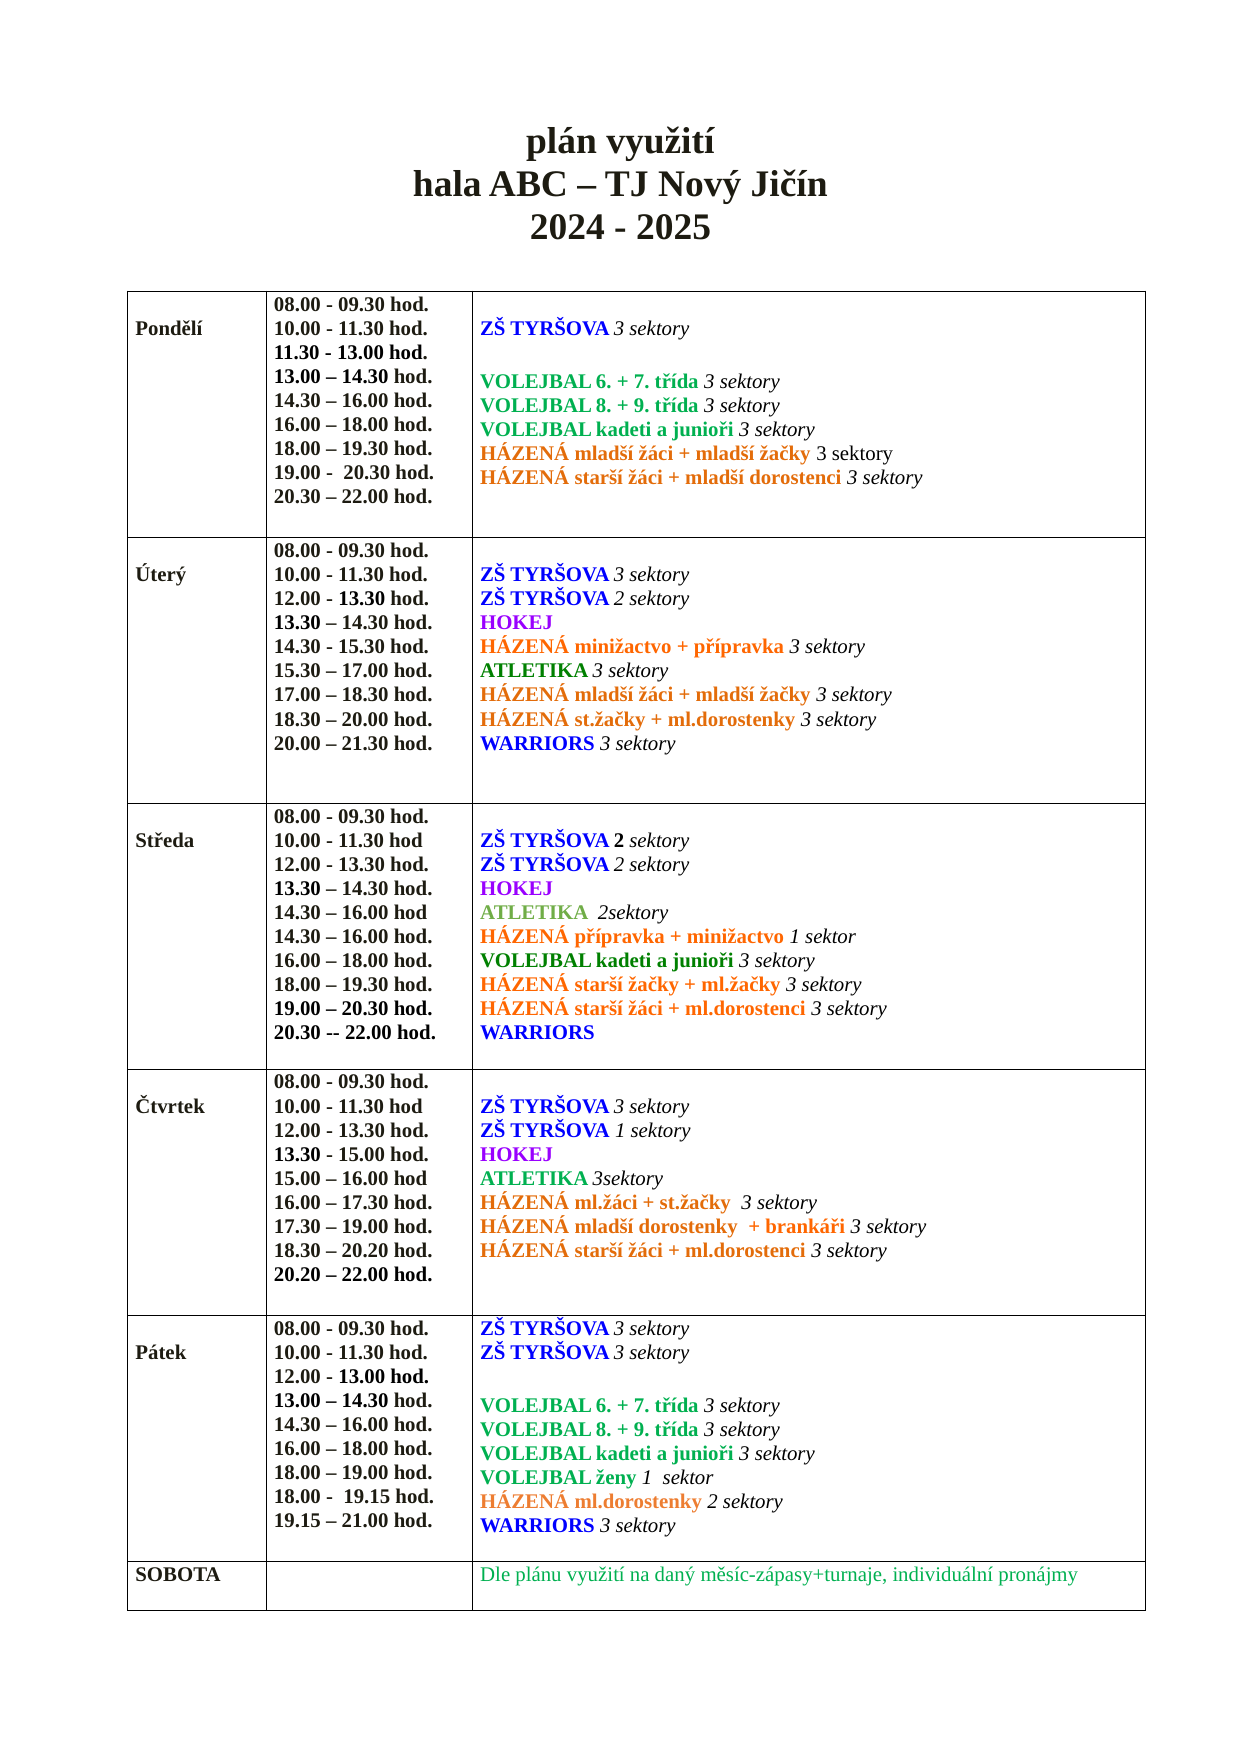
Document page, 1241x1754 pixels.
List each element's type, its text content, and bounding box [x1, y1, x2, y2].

table_cell Čtvrtek [128, 1070, 266, 1315]
text 2024 - 2025 [148, 204, 1092, 247]
table_cell SOBOTA [128, 1562, 266, 1610]
table_cell ZŠ TYRŠOVA 3 sektory ZŠ TYRŠOVA 3 sektory VOLEJBAL 6. + 7. třída 3 sektory VOLEJBAL 8. + 9. třída 3 sektory VOLEJBAL kadeti a junioři 3 sektory VOLEJBAL ženy 1 sektor HÁZENÁ ml.dorostenky 2 sektory WARRIORS 3 sektory [473, 1316, 1145, 1561]
table_cell ZŠ TYRŠOVA 3 sektory ZŠ TYRŠOVA 1 sektory HOKEJ ATLETIKA 3sektory HÁZENÁ ml.žáci + st.žačky 3 sektory HÁZENÁ mladší dorostenky + brankáři 3 sektory HÁZENÁ starší žáci + ml.dorostenci 3 sektory [473, 1070, 1145, 1315]
table_header Pondělí [128, 292, 266, 537]
subtitle hala ABC – TJ Nový Jičín [148, 161, 1092, 204]
table_cell Úterý [128, 538, 266, 803]
table_header ZŠ TYRŠOVA 3 sektory VOLEJBAL 6. + 7. třída 3 sektory VOLEJBAL 8. + 9. třída 3 sektory VOLEJBAL kadeti a junioři 3 sektory HÁZENÁ mladší žáci + mladší žačky 3 sektory HÁZENÁ starší žáci + mladší dorostenci 3 sektory [473, 292, 1145, 537]
subtitle plán využití [148, 118, 1092, 161]
table_cell ZŠ TYRŠOVA 2 sektory ZŠ TYRŠOVA 2 sektory HOKEJ ATLETIKA 2sektory HÁZENÁ přípravka + minižactvo 1 sektor VOLEJBAL kadeti a junioři 3 sektory HÁZENÁ starší žačky + ml.žačky 3 sektory HÁZENÁ starší žáci + ml.dorostenci 3 sektory WARRIORS [473, 804, 1145, 1068]
table_cell 08.00 - 09.30 hod. 10.00 - 11.30 hod 12.00 - 13.30 hod. 13.30 - 15.00 hod. 15.00 – 16.00 hod 16.00 – 17.30 hod. 17.30 – 19.00 hod. 18.30 – 20.20 hod. 20.20 – 22.00 hod. [267, 1070, 472, 1315]
table_cell [267, 1562, 472, 1610]
table_cell Dle plánu využití na daný měsíc-zápasy+turnaje, individuální pronájmy [473, 1562, 1145, 1610]
table_cell Pátek [128, 1316, 266, 1561]
table_cell Středa [128, 804, 266, 1068]
table_cell 08.00 - 09.30 hod. 10.00 - 11.30 hod 12.00 - 13.30 hod. 13.30 – 14.30 hod. 14.30 – 16.00 hod 14.30 – 16.00 hod. 16.00 – 18.00 hod. 18.00 – 19.30 hod. 19.00 – 20.30 hod. 20.30 -- 22.00 hod. [267, 804, 472, 1068]
table_cell 08.00 - 09.30 hod. 10.00 - 11.30 hod. 12.00 - 13.00 hod. 13.00 – 14.30 hod. 14.30 – 16.00 hod. 16.00 – 18.00 hod. 18.00 – 19.00 hod. 18.00 - 19.15 hod. 19.15 – 21.00 hod. [267, 1316, 472, 1561]
table_cell ZŠ TYRŠOVA 3 sektory ZŠ TYRŠOVA 2 sektory HOKEJ HÁZENÁ minižactvo + přípravka 3 sektory ATLETIKA 3 sektory HÁZENÁ mladší žáci + mladší žačky 3 sektory HÁZENÁ st.žačky + ml.dorostenky 3 sektory WARRIORS 3 sektory [473, 538, 1145, 803]
table_cell 08.00 - 09.30 hod. 10.00 - 11.30 hod. 12.00 - 13.30 hod. 13.30 – 14.30 hod. 14.30 - 15.30 hod. 15.30 – 17.00 hod. 17.00 – 18.30 hod. 18.30 – 20.00 hod. 20.00 – 21.30 hod. [267, 538, 472, 803]
table_header 08.00 - 09.30 hod. 10.00 - 11.30 hod. 11.30 - 13.00 hod. 13.00 – 14.30 hod. 14.30 – 16.00 hod. 16.00 – 18.00 hod. 18.00 – 19.30 hod. 19.00 - 20.30 hod. 20.30 – 22.00 hod. [267, 292, 472, 537]
